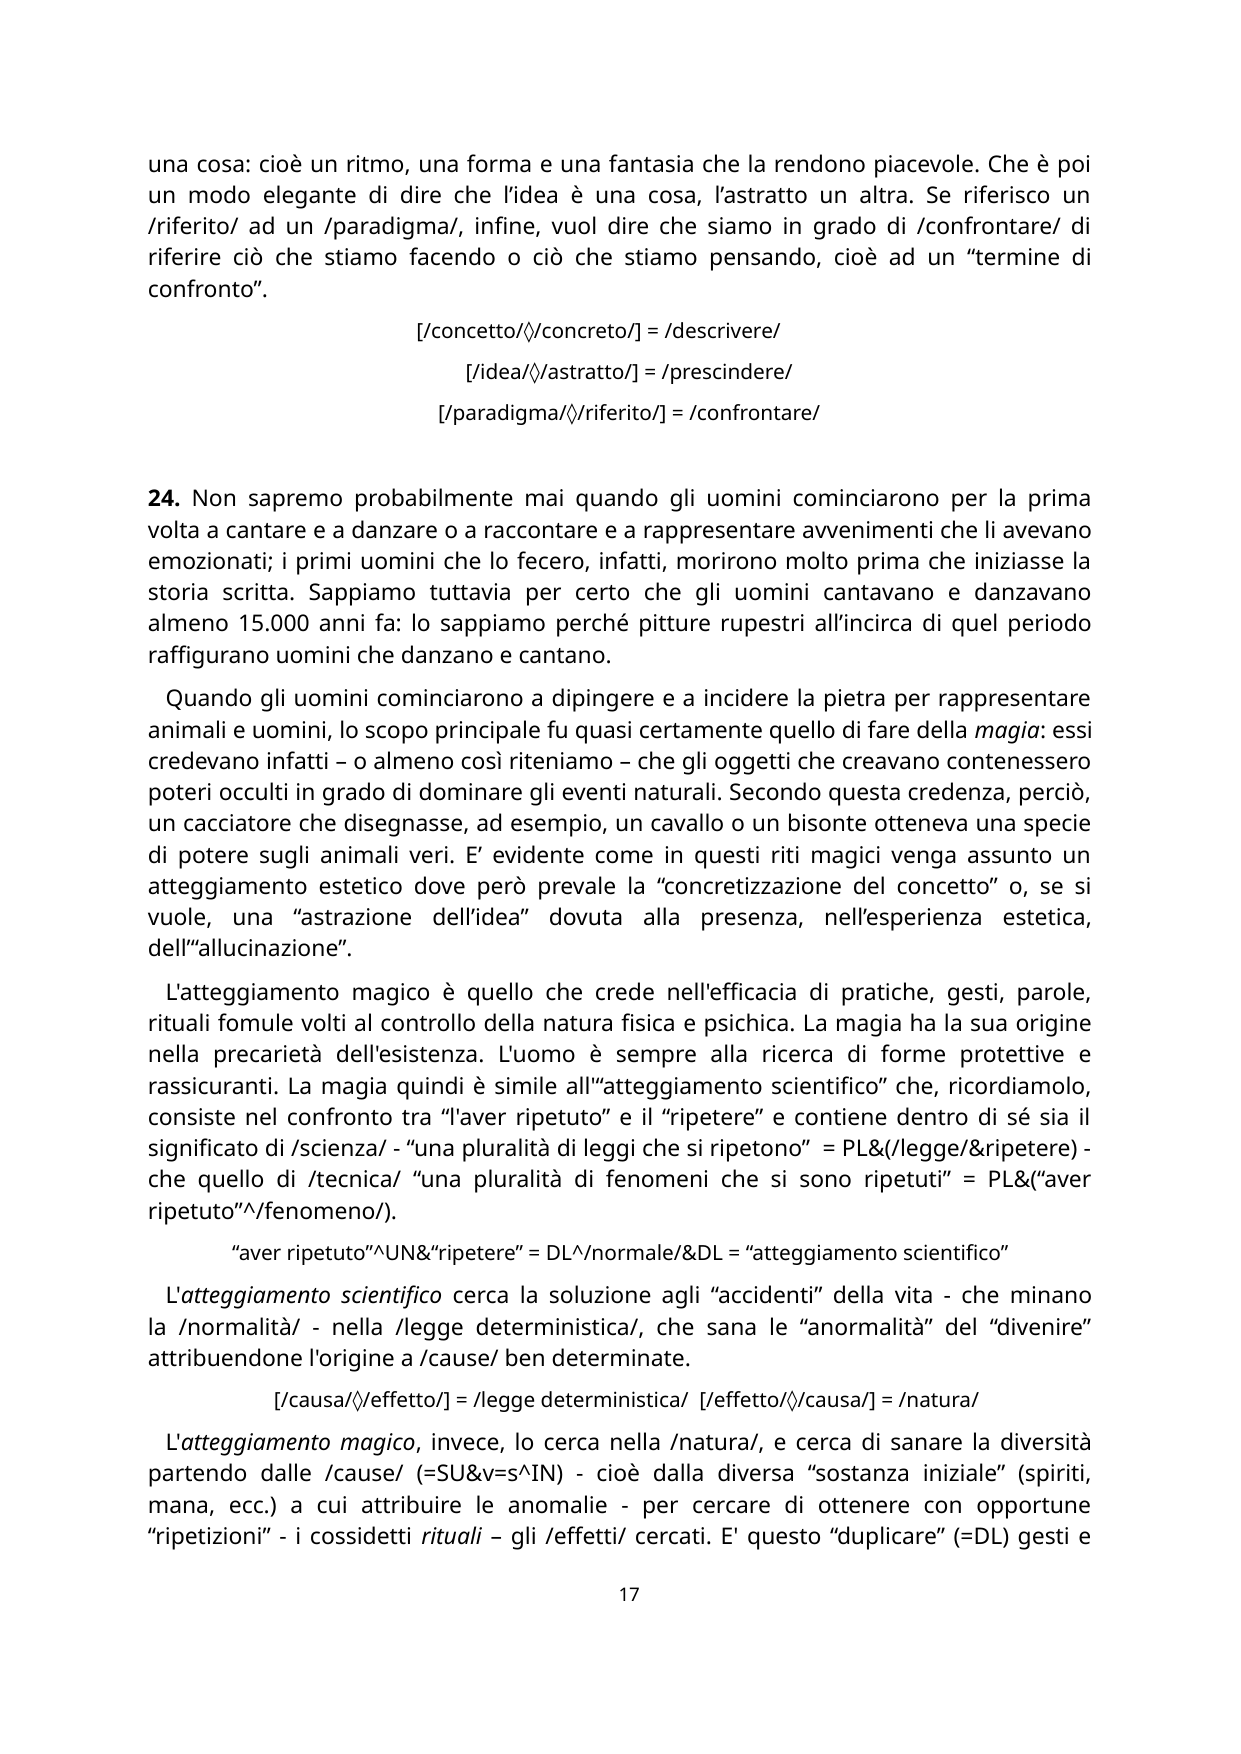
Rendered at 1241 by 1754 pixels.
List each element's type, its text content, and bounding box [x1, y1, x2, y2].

text [/concetto/◊/concreto/] = /descrivere/ [148, 316, 1093, 345]
text [/causa/◊/effetto/] = /legge deterministica/ [/effetto/◊/causa/] = /natura/ [148, 1385, 1093, 1414]
text L'atteggiamento magico, invece, lo cerca nella /natura/, e cerca di sanare la diversità partendo dalle /cause/ (=SU&v=s^IN) - cioè dalla diversa “sostanza iniziale” (spiriti, mana, ecc.) a cui attribuire le anomalie - per cercare di ottenere con opportune “ripetizioni” - i cossidetti rituali – gli /effetti/ cercati. E' questo “duplicare” (=DL) gesti e [148, 1426, 1093, 1551]
text [/idea/◊/astratto/] = /prescindere/ [148, 357, 1093, 386]
text “aver ripetuto”^UN&“ripetere” = DL^/normale/&DL = “atteggiamento scientifico” [148, 1238, 1093, 1267]
text Quando gli uomini cominciarono a dipingere e a incidere la pietra per rappresentare animali e uomini, lo scopo principale fu quasi certamente quello di fare della magia: essi credevano infatti – o almeno così riteniamo – che gli oggetti che creavano contenessero poteri occulti in grado di dominare gli eventi naturali. Secondo questa credenza, perciò, un cacciatore che disegnasse, ad esempio, un cavallo o un bisonte otteneva una specie di potere sugli animali veri. E’ evidente come in questi riti magici venga assunto un atteggiamento estetico dove però prevale la “concretizzazione del concetto” o, se si vuole, una “astrazione dell’idea” dovuta alla presenza, nell’esperienza estetica, dell’“allucinazione”. [148, 682, 1093, 963]
text [/paradigma/◊/riferito/] = /confrontare/ [148, 398, 1093, 426]
text L'atteggiamento scientifico cerca la soluzione agli “accidenti” della vita - che minano la /normalità/ - nella /legge deterministica/, che sana le “anormalità” del “divenire” attribuendone l'origine a /cause/ ben determinate. [148, 1279, 1093, 1373]
text 24. Non sapremo probabilmente mai quando gli uomini cominciarono per la prima volta a cantare e a danzare o a raccontare e a rappresentare avvenimenti che li avevano emozionati; i primi uomini che lo fecero, infatti, morirono molto prima che iniziasse la storia scritta. Sappiamo tuttavia per certo che gli uomini cantavano e danzavano almeno 15.000 anni fa: lo sappiamo perché pitture rupestri all’incirca di quel periodo raffigurano uomini che danzano e cantano. [148, 482, 1093, 670]
text una cosa: cioè un ritmo, una forma e una fantasia che la rendono piacevole. Che è poi un modo elegante di dire che l’idea è una cosa, l’astratto un altra. Se riferisco un /riferito/ ad un /paradigma/, infine, vuol dire che siamo in grado di /confrontare/ di riferire ciò che stiamo facendo o ciò che stiamo pensando, cioè ad un “termine di confronto”. [148, 148, 1093, 304]
text L'atteggiamento magico è quello che crede nell'efficacia di pratiche, gesti, parole, rituali fomule volti al controllo della natura fisica e psichica. La magia ha la sua origine nella precarietà dell'esistenza. L'uomo è sempre alla ricerca di forme protettive e rassicuranti. La magia quindi è simile all'“atteggiamento scientifico” che, ricordiamolo, consiste nel confronto tra “l'aver ripetuto” e il “ripetere” e contiene dentro di sé sia il significato di /scienza/ - “una pluralità di leggi che si ripetono” = PL&(/legge/&ripetere) - che quello di /tecnica/ “una pluralità di fenomeni che si sono ripetuti” = PL&(“aver ripetuto”^/fenomeno/). [148, 976, 1093, 1226]
